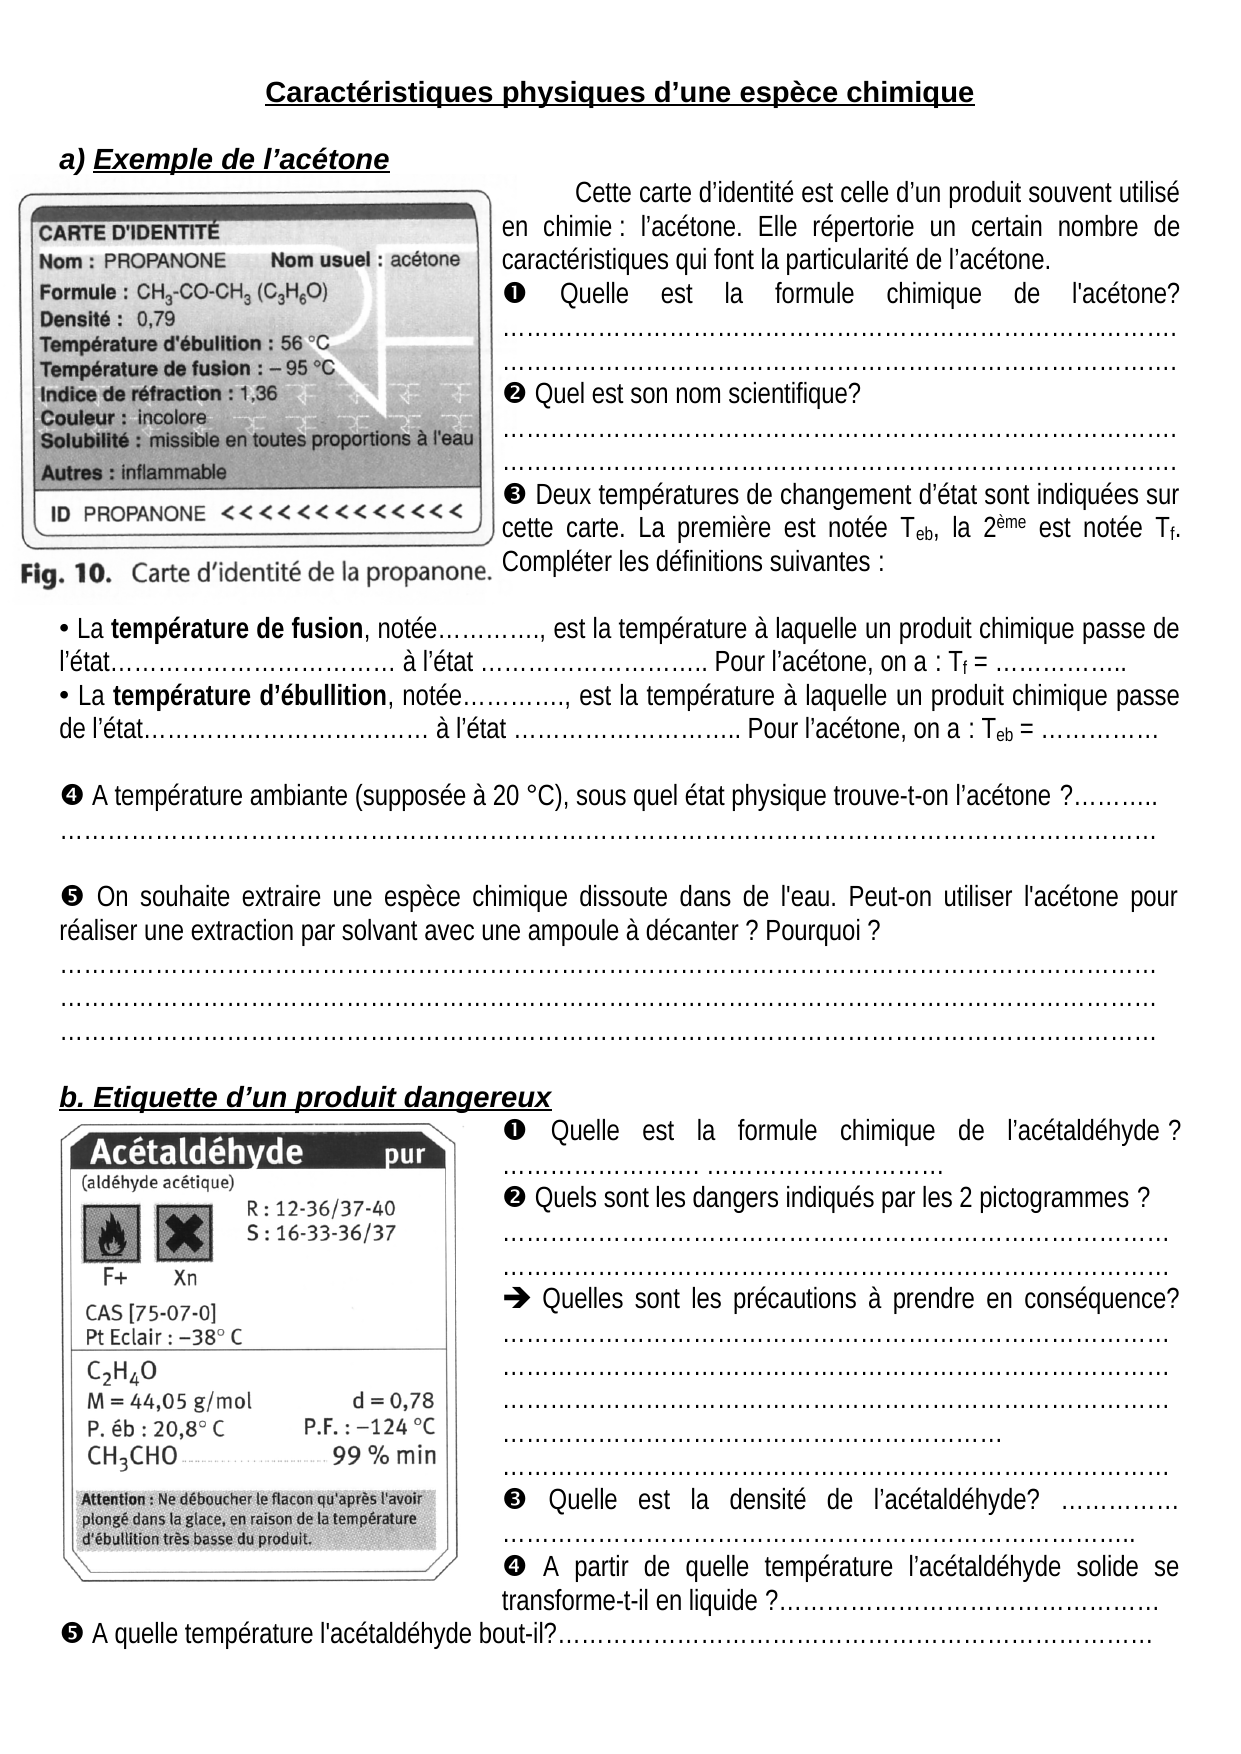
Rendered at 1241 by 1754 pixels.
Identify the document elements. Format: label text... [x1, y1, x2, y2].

text  Quelle est la formule chimique de l'acétone? …………………………………………………………………………. [518, 276, 1181, 343]
text ………………………………………………………………………………………………………………………… [59, 1013, 1181, 1046]
text  A partir de quelle température l’acétaldéhyde solide se transforme-t-il en liquide ?………………………………………… [502, 1549, 1181, 1616]
text  Quelle est la formule chimique de l’acétaldéhyde ?……………………. ………………………… [502, 1113, 1181, 1181]
text ………………………………………………………………………… [472, 1214, 1181, 1248]
picture [510, 487, 518, 500]
picture [51, 1113, 472, 1589]
text ………………………………………………………………………………………………………………………… [59, 946, 1181, 979]
text  Quel est son nom scientifique? [518, 376, 1181, 410]
text  On souhaite extraire une espèce chimique dissoute dans de l'eau. Peut-on utiliser l'acétone pour réaliser une extraction par solvant avec une ampoule à décanter ? Pourquoi ? [59, 879, 1181, 946]
picture [510, 385, 518, 399]
text …………………………………………………………………………. [518, 443, 1181, 477]
text …………………………………………………………………………. [518, 410, 1181, 443]
text b. Etiquette d’un produit dangereux [59, 1080, 1181, 1113]
text  A température ambiante (supposée à 20 °C), sous quel état physique trouve-t-on l’acétone ?……….. [59, 778, 1181, 812]
picture [511, 286, 516, 299]
text  La température de fusion, notée…………., est la température à laquelle un produit chimique passe de l’état……………………………… à l’état ……………………….. Pour l’acétone, on a : Tf = …………….. [59, 611, 1181, 678]
text a) Exemple de l’acétone [59, 142, 1181, 176]
text  A quelle température l'acétaldéhyde bout-il?………………………………………………………………… [59, 1616, 1181, 1650]
text Cette carte d’identité est celle d’un produit souvent utilisé en chimie : l’acétone. Elle répertorie un certain nombre de caractéristiques qui font la particularité de l’acétone. [518, 176, 1181, 276]
text  Deux températures de changement d’état sont indiquées sur cette carte. La première est notée Teb, la 2ème est notée Tf. Compléter les définitions suivantes : [518, 477, 1181, 577]
text ………………………………………………………………………………………………………………………… [59, 979, 1181, 1013]
text  Quelles sont les précautions à prendre en conséquence?……………………………………………………………………………………………………………………………………………………………………………………………………………………………………………………………………………………… ………………………………………………………………………… [502, 1281, 1181, 1482]
text  La température d’ébullition, notée…………., est la température à laquelle un produit chimique passe de l’état……………………………… à l’état ……………………….. Pour l’acétone, on a : Teb = …………… [59, 678, 1181, 745]
text  Quels sont les dangers indiqués par les 2 pictogrammes ? [472, 1181, 1181, 1214]
text ………………………………………………………………………… [472, 1248, 1181, 1281]
text  Quelle est la densité de l’acétaldéhyde? …………… …………………………………………………………………….. [502, 1482, 1181, 1549]
text …………………………………………………………………………. [518, 343, 1181, 376]
picture [2, 174, 518, 605]
text ………………………………………………………………………………………………………………………… [59, 812, 1181, 846]
subtitle Caractéristiques physiques d’une espèce chimique [59, 75, 1181, 108]
